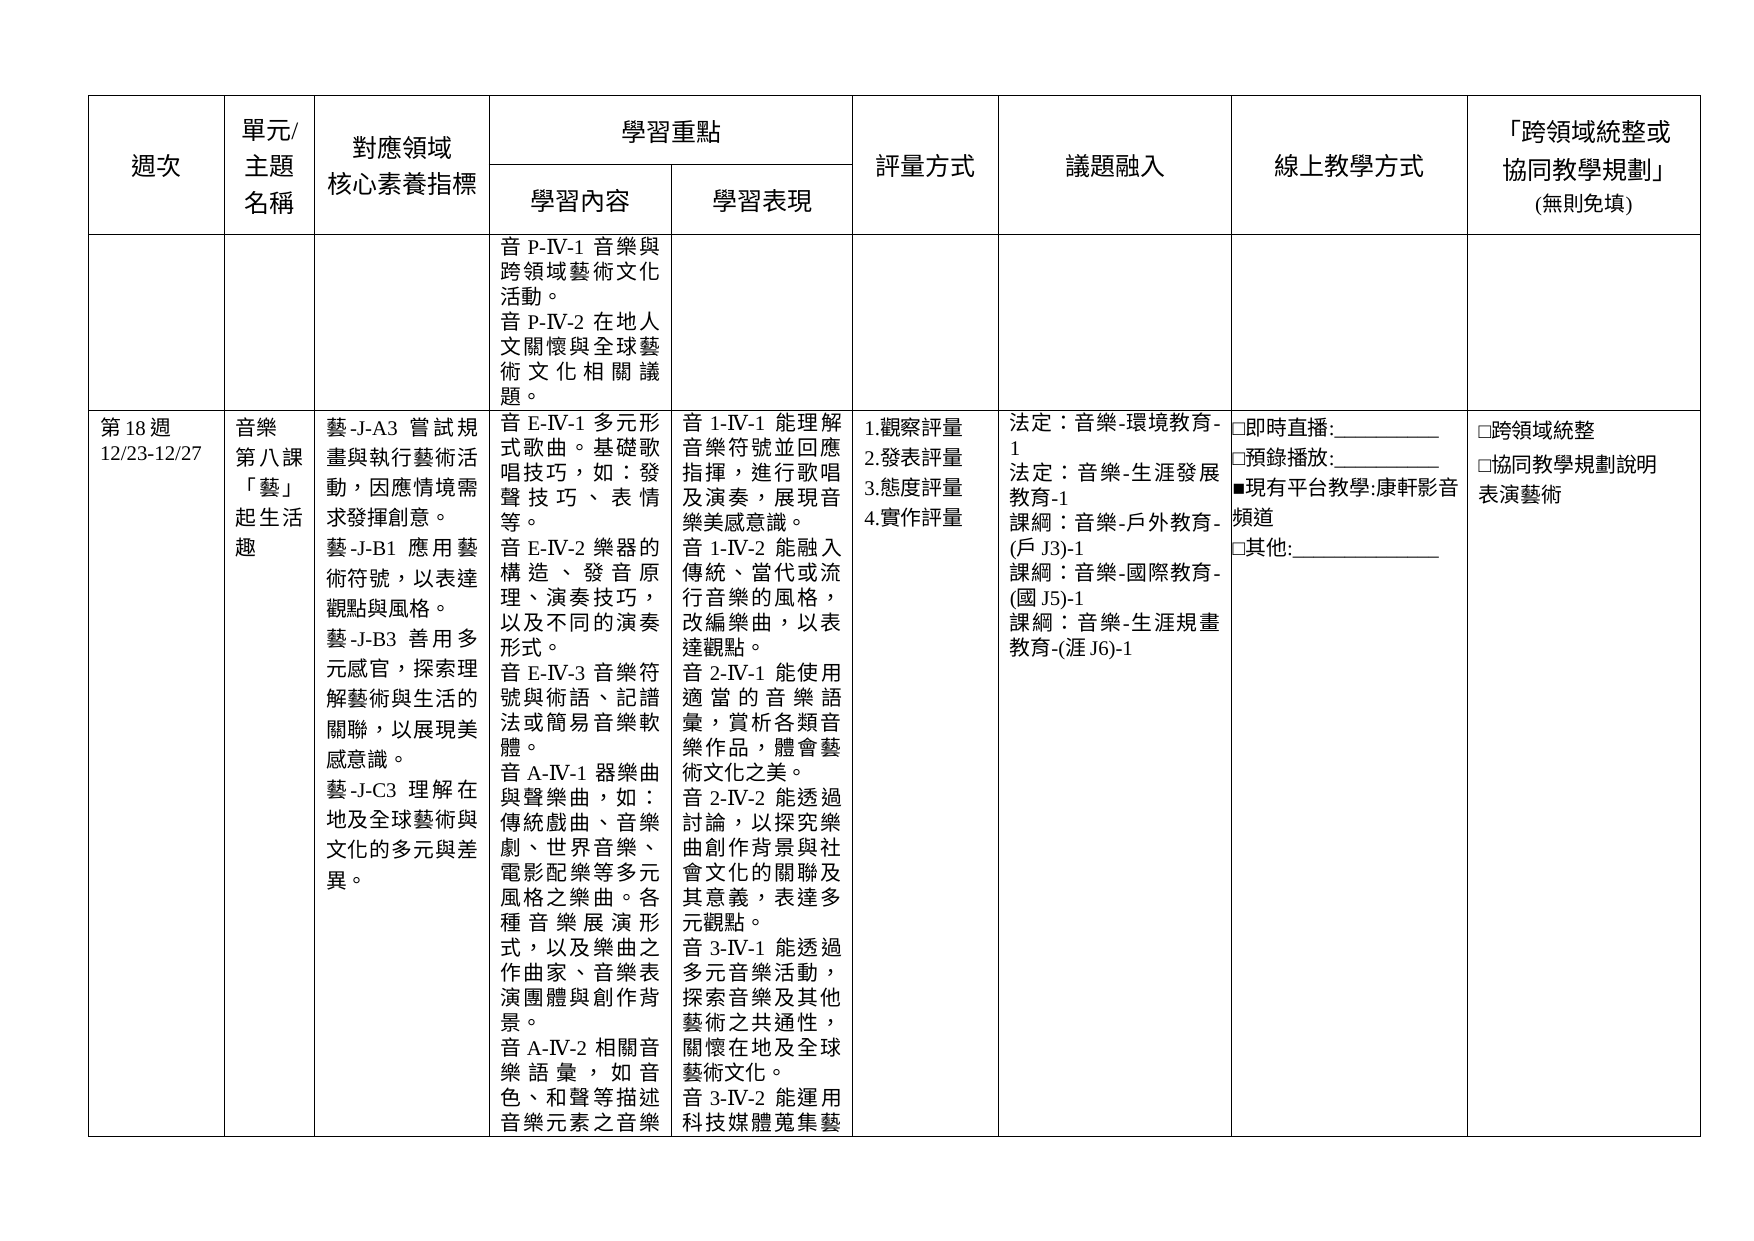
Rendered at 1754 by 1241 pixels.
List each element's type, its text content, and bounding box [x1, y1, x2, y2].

table_cell 法定：音樂-環境教育-1 法定：音樂-生涯發展教育-1 課綱：音樂-戶外教育-(戶J3)-1 課綱：音樂-國際教育-(國J5)-1 課綱：音樂-生涯規畫教育-(涯J6)-1 [999, 411, 1231, 1136]
table_cell 音P-Ⅳ-1 音樂與跨領域藝術文化活動。 音P-Ⅳ-2 在地人文關懷與全球藝術文化相關議題。 [490, 235, 671, 410]
table_cell 音樂 第八課「藝」起生活趣 [225, 411, 314, 1136]
table_cell 學習表現 [672, 165, 852, 234]
table_header 議題融入 [999, 96, 1231, 234]
table_cell 音E-Ⅳ-1 多元形式歌曲。基礎歌唱技巧，如：發聲技巧、表情等。 音E-Ⅳ-2 樂器的構造、發音原理、演奏技巧，以及不同的演奏形式。 音E-Ⅳ-3 音樂符號與術語、記譜法或簡易音樂軟體。 音A-Ⅳ-1 器樂曲與聲樂曲，如：傳統戲曲、音樂劇、世界音樂、電影配樂等多元風格之樂曲。各種音樂展演形式，以及樂曲之作曲家、音樂表演團體與創作背景。 音A-Ⅳ-2 相關音樂語彙，如音色、和聲等描述音樂元素之音樂 [490, 411, 671, 1136]
table_cell 學習內容 [490, 165, 671, 234]
table_cell [999, 235, 1231, 410]
table_cell 1.觀察評量 2.發表評量 3.態度評量 4.實作評量 [853, 411, 998, 1136]
table_cell 第18週 12/23-12/27 [89, 411, 224, 1136]
table_cell [315, 235, 489, 410]
table_cell 音1-Ⅳ-1 能理解音樂符號並回應指揮，進行歌唱及演奏，展現音樂美感意識。 音1-Ⅳ-2 能融入傳統、當代或流行音樂的風格，改編樂曲，以表達觀點。 音2-Ⅳ-1 能使用適當的音樂語彙，賞析各類音樂作品，體會藝術文化之美。 音2-Ⅳ-2 能透過討論，以探究樂曲創作背景與社會文化的關聯及其意義，表達多元觀點。 音3-Ⅳ-1 能透過多元音樂活動，探索音樂及其他藝術之共通性，關懷在地及全球藝術文化。 音3-Ⅳ-2 能運用科技媒體蒐集藝 [672, 411, 852, 1136]
table_header 學習重點 [490, 96, 852, 164]
table_header 週次 [89, 96, 224, 234]
table_cell 藝-J-A3 嘗試規畫與執行藝術活動，因應情境需求發揮創意。 藝-J-B1 應用藝術符號，以表達觀點與風格。 藝-J-B3 善用多元感官，探索理解藝術與生活的關聯，以展現美感意識。 藝-J-C3 理解在地及全球藝術與文化的多元與差異。 [315, 411, 489, 1136]
table_header 評量方式 [853, 96, 998, 234]
table_header 線上教學方式 [1232, 96, 1467, 234]
table_header 「跨領域統整或 協同教學規劃｣ (無則免填) [1468, 96, 1700, 234]
table_header 對應領域 核心素養指標 [315, 96, 489, 234]
table_cell □即時直播:__________ □預錄播放:__________ ■現有平台教學:康軒影音頻道 □其他:______________ [1232, 411, 1467, 1136]
table_cell [89, 235, 224, 410]
table_cell [1468, 235, 1700, 410]
table_header 單元/主題名稱 [225, 96, 314, 234]
table_cell [225, 235, 314, 410]
table_cell [1232, 235, 1467, 410]
table_cell □跨領域統整 □協同教學規劃說明 表演藝術 [1468, 411, 1700, 1136]
table_cell [672, 235, 852, 410]
table_cell [853, 235, 998, 410]
